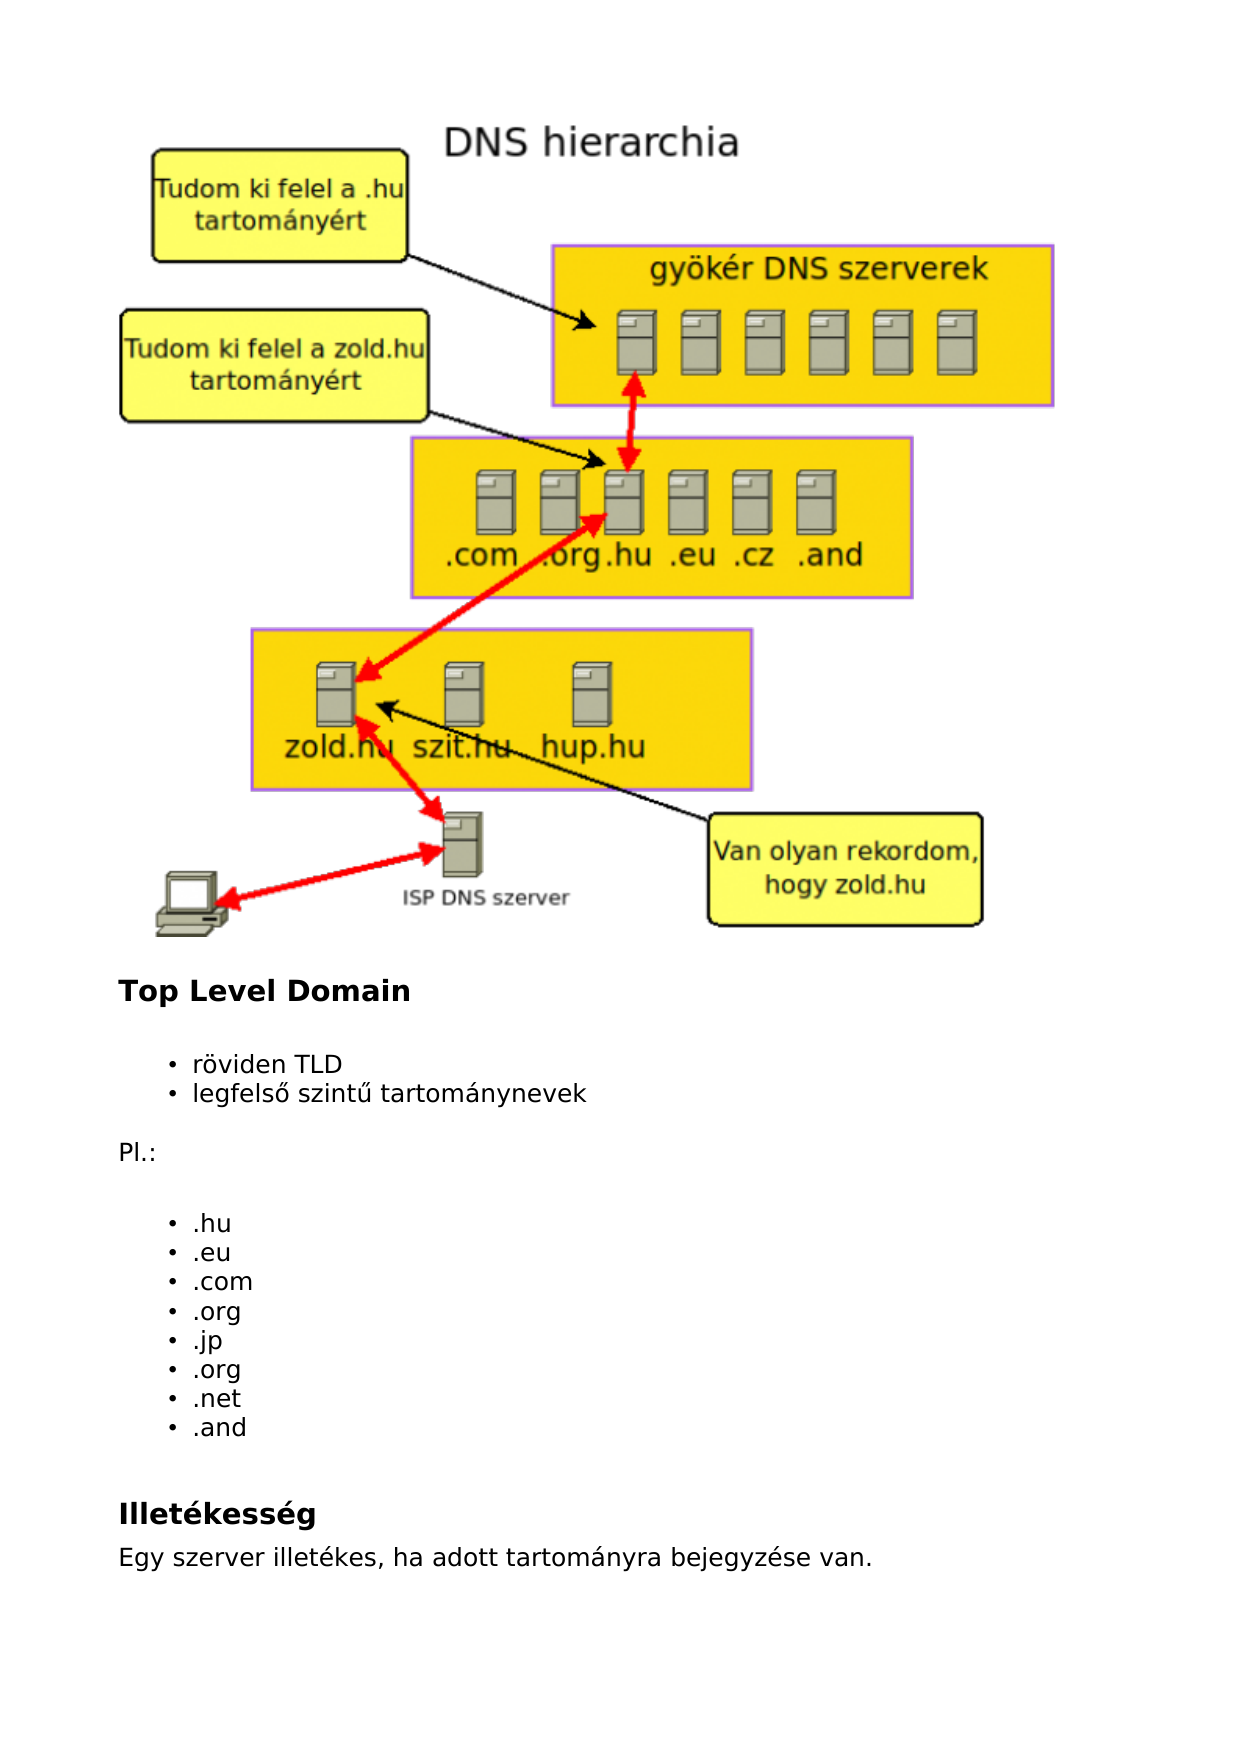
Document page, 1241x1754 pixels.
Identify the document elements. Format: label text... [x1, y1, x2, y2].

text Pl.: [118, 1138, 1122, 1167]
picture [118, 118, 1056, 937]
list .jp [177, 1326, 1122, 1355]
list .org [177, 1355, 1122, 1384]
subtitle Top Level Domain [118, 974, 1122, 1008]
list .eu [177, 1238, 1122, 1268]
text Egy szerver illetékes, ha adott tartományra bejegyzése van. [118, 1543, 1122, 1573]
list .net [177, 1384, 1122, 1413]
list .hu [177, 1209, 1122, 1238]
subtitle Illetékesség [118, 1497, 1122, 1531]
list legfelső szintű tartománynevek [177, 1079, 1122, 1109]
list .com [177, 1268, 1122, 1297]
list röviden TLD [177, 1050, 1122, 1079]
list .org [177, 1297, 1122, 1326]
list .and [177, 1413, 1122, 1443]
